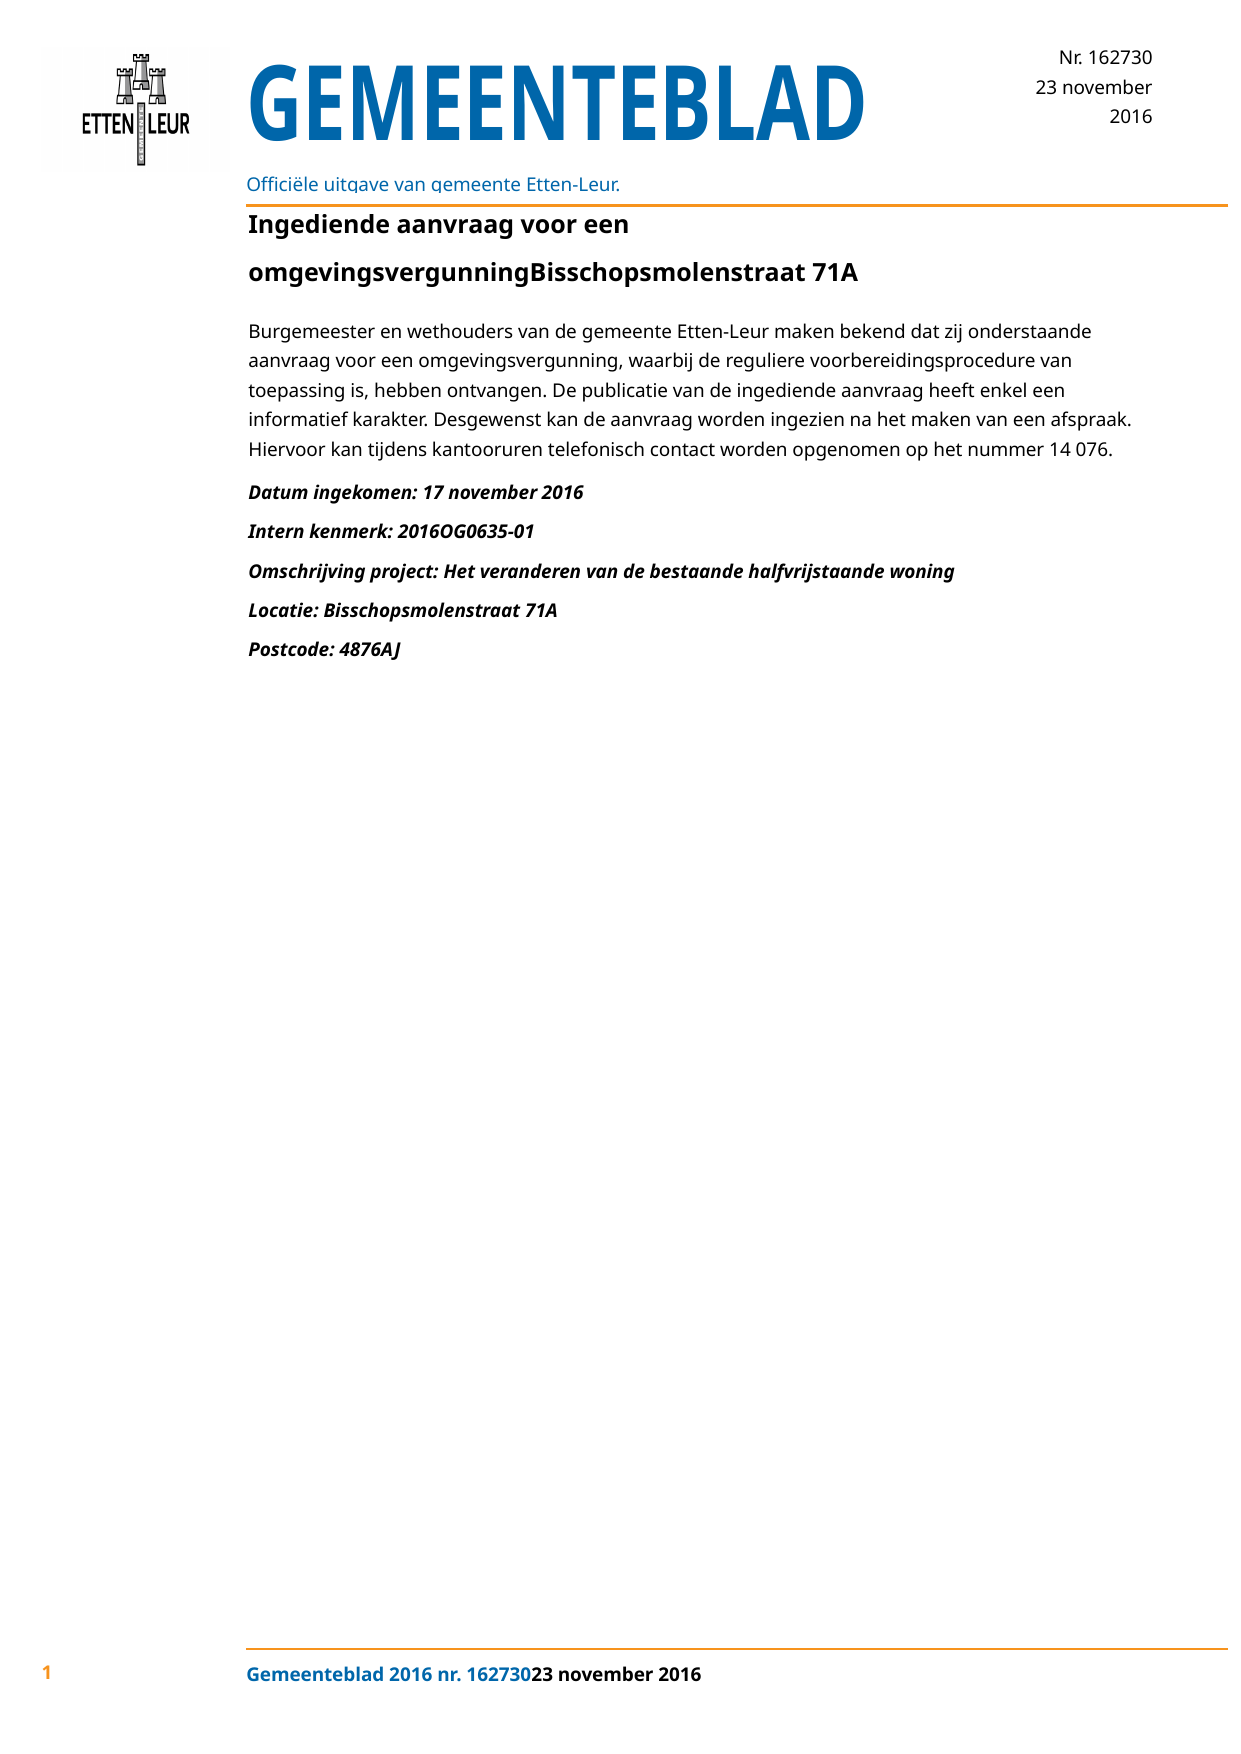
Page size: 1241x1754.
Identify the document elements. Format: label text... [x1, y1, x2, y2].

text Postcode: 4876AJ [248, 636, 1152, 662]
text Burgemeester en wethouders van de gemeente Etten-Leur maken bekend dat zij onderstaande aanvraag voor een omgevingsvergunning, waarbij de reguliere voorbereidingsprocedure van toepassing is, hebben ontvangen. De publicatie van de ingediende aanvraag heeft enkel een informatief karakter. Desgewenst kan de aanvraag worden ingezien na het maken van een afspraak. Hiervoor kan tijdens kantooruren telefonisch contact worden opgenomen op het nummer 14 076. [248, 318, 1152, 462]
text Locatie: Bisschopsmolenstraat 71A [248, 597, 1152, 623]
picture [41, 47, 231, 172]
text Datum ingekomen: 17 november 2016 [248, 479, 1152, 505]
text Intern kenmerk: 2016OG0635-01 [248, 519, 1152, 544]
text Ingediende aanvraag voor een omgevingsvergunningBisschopsmolenstraat 71A [248, 207, 1152, 288]
text Omschrijving project: Het veranderen van de bestaande halfvrijstaande woning [248, 558, 1152, 584]
